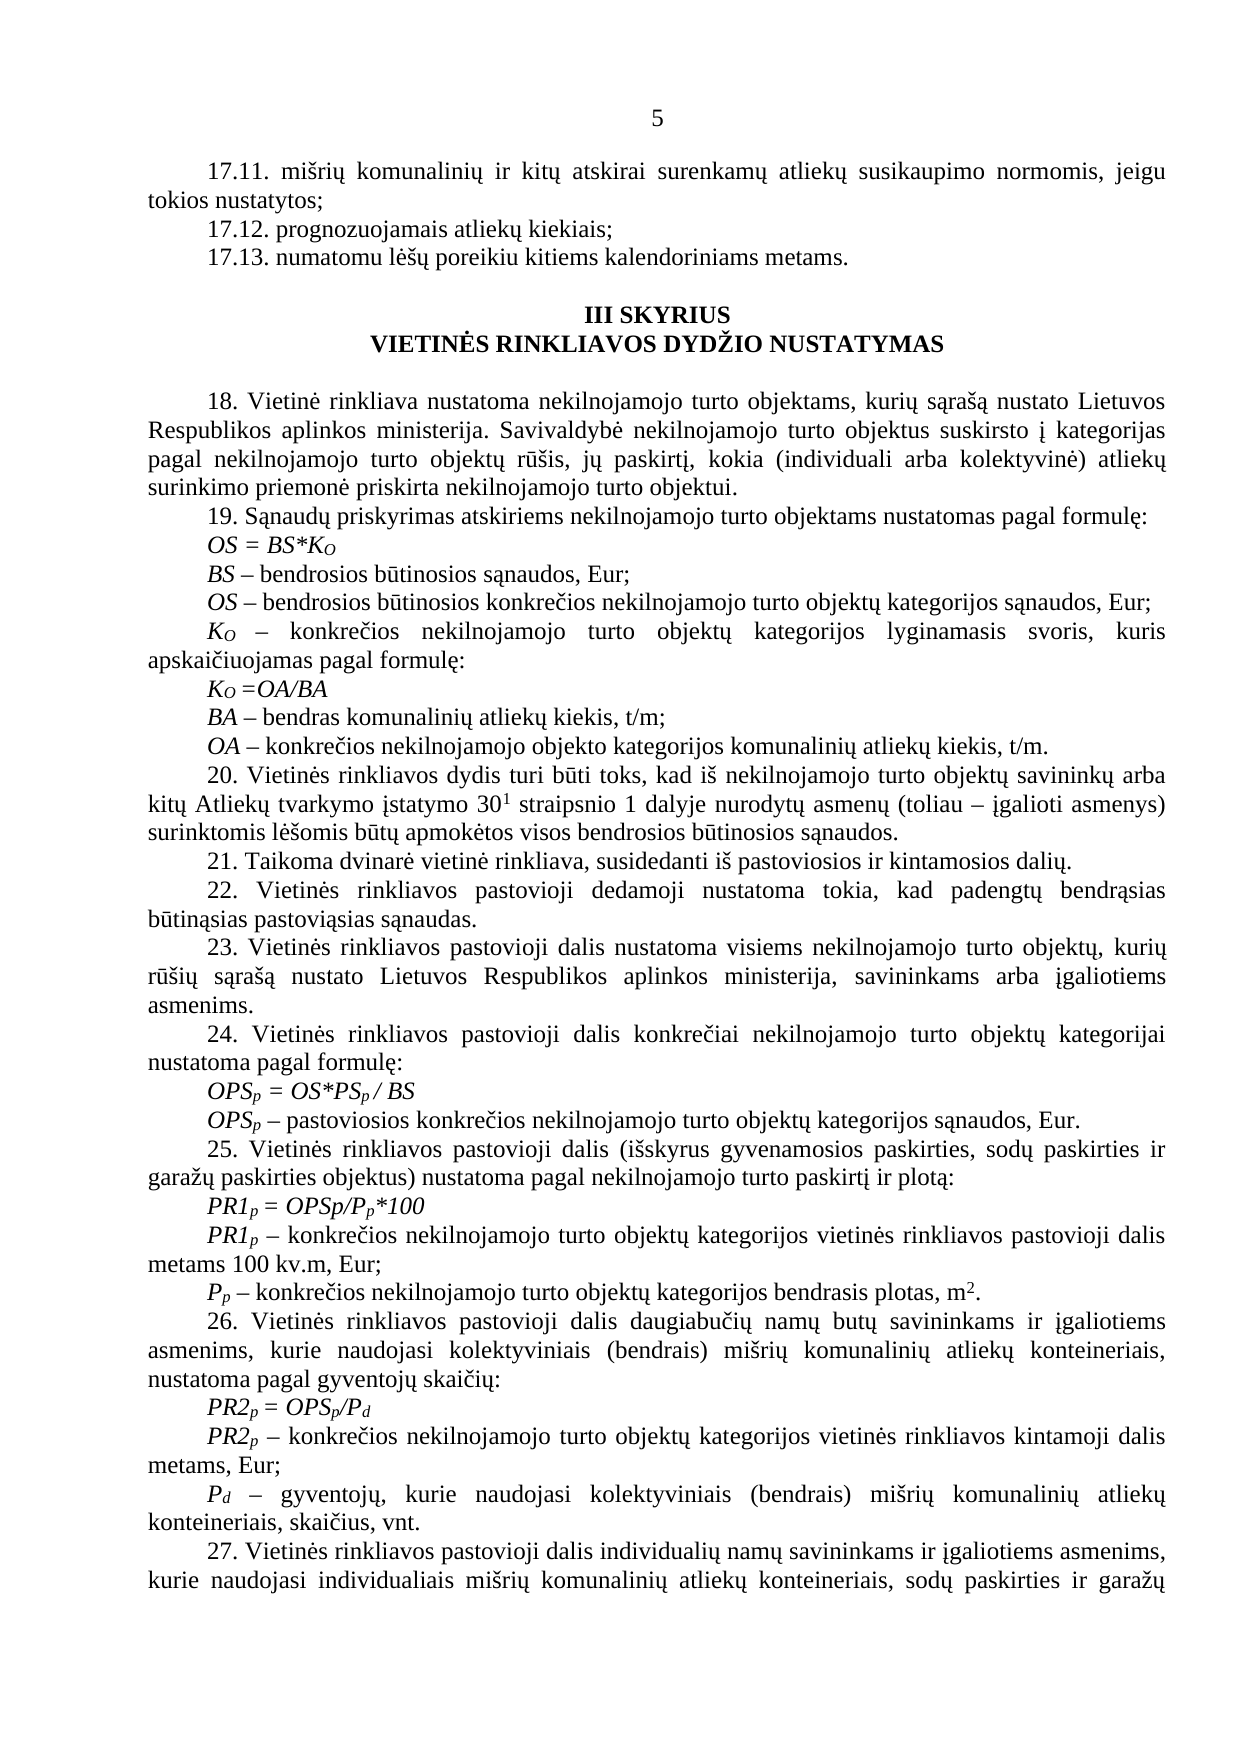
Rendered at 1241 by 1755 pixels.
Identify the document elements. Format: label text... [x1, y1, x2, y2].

text PR2p – konkrečios nekilnojamojo turto objektų kategorijos vietinės rinkliavos kintamoji dalis metams, Eur; [148, 1421, 1167, 1479]
text BA – bendras komunalinių atliekų kiekis, t/m; [148, 702, 1167, 731]
text OS = BS*KO [148, 530, 1167, 559]
text 27. Vietinės rinkliavos pastovioji dalis individualių namų savininkams ir įgaliotiems asmenims, kurie naudojasi individualiais mišrių komunalinių atliekų konteineriais, sodų paskirties ir garažų [148, 1536, 1167, 1594]
text Pd – gyventojų, kurie naudojasi kolektyviniais (bendrais) mišrių komunalinių atliekų konteineriais, skaičius, vnt. [148, 1479, 1167, 1536]
text 24. Vietinės rinkliavos pastovioji dalis konkrečiai nekilnojamojo turto objektų kategorijai nustatoma pagal formulę: [148, 1019, 1167, 1076]
text 20. Vietinės rinkliavos dydis turi būti toks, kad iš nekilnojamojo turto objektų savininkų arba kitų Atliekų tvarkymo įstatymo 301 straipsnio 1 dalyje nurodytų asmenų (toliau – įgalioti asmenys) surinktomis lėšomis būtų apmokėtos visos bendrosios būtinosios sąnaudos. [148, 760, 1167, 846]
text 17.12. prognozuojamais atliekų kiekiais; [148, 214, 1167, 242]
text OA – konkrečios nekilnojamojo objekto kategorijos komunalinių atliekų kiekis, t/m. [148, 731, 1167, 760]
text OS – bendrosios būtinosios konkrečios nekilnojamojo turto objektų kategorijos sąnaudos, Eur; [148, 587, 1167, 616]
text 17.13. numatomu lėšų poreikiu kitiems kalendoriniams metams. [148, 242, 1167, 271]
text 25. Vietinės rinkliavos pastovioji dalis (išskyrus gyvenamosios paskirties, sodų paskirties ir garažų paskirties objektus) nustatoma pagal nekilnojamojo turto paskirtį ir plotą: [148, 1134, 1167, 1191]
text III SKYRIUS [148, 300, 1167, 329]
text 23. Vietinės rinkliavos pastovioji dalis nustatoma visiems nekilnojamojo turto objektų, kurių rūšių sąrašą nustato Lietuvos Respublikos aplinkos ministerija, savininkams arba įgaliotiems asmenims. [148, 932, 1167, 1019]
text Pp – konkrečios nekilnojamojo turto objektų kategorijos bendrasis plotas, m2. [148, 1277, 1167, 1306]
text 21. Taikoma dvinarė vietinė rinkliava, susidedanti iš pastoviosios ir kintamosios dalių. [148, 846, 1167, 875]
text 22. Vietinės rinkliavos pastovioji dedamoji nustatoma tokia, kad padengtų bendrąsias būtinąsias pastoviąsias sąnaudas. [148, 875, 1167, 932]
text BS – bendrosios būtinosios sąnaudos, Eur; [148, 559, 1167, 587]
text KO =OA/BA [148, 674, 1167, 702]
text 18. Vietinė rinkliava nustatoma nekilnojamojo turto objektams, kurių sąrašą nustato Lietuvos Respublikos aplinkos ministerija. Savivaldybė nekilnojamojo turto objektus suskirsto į kategorijas pagal nekilnojamojo turto objektų rūšis, jų paskirtį, kokia (individuali arba kolektyvinė) atliekų surinkimo priemonė priskirta nekilnojamojo turto objektui. [148, 386, 1167, 501]
text OPSp – pastoviosios konkrečios nekilnojamojo turto objektų kategorijos sąnaudos, Eur. [148, 1105, 1167, 1134]
text VIETINĖS RINKLIAVOS DYDŽIO NUSTATYMAS [148, 329, 1167, 357]
text KO – konkrečios nekilnojamojo turto objektų kategorijos lyginamasis svoris, kuris apskaičiuojamas pagal formulę: [148, 616, 1167, 674]
text PR1p – konkrečios nekilnojamojo turto objektų kategorijos vietinės rinkliavos pastovioji dalis metams 100 kv.m, Eur; [148, 1220, 1167, 1277]
text OPSp = OS*PSp / BS [148, 1076, 1167, 1105]
text 26. Vietinės rinkliavos pastovioji dalis daugiabučių namų butų savininkams ir įgaliotiems asmenims, kurie naudojasi kolektyviniais (bendrais) mišrių komunalinių atliekų konteineriais, nustatoma pagal gyventojų skaičių: [148, 1306, 1167, 1392]
text 19. Sąnaudų priskyrimas atskiriems nekilnojamojo turto objektams nustatomas pagal formulę: [148, 501, 1167, 530]
text PR2p = OPSp/Pd [148, 1392, 1167, 1421]
text 17.11. mišrių komunalinių ir kitų atskirai surenkamų atliekų susikaupimo normomis, jeigu tokios nustatytos; [148, 156, 1167, 214]
text PR1p = OPSp/Pp*100 [148, 1191, 1167, 1220]
